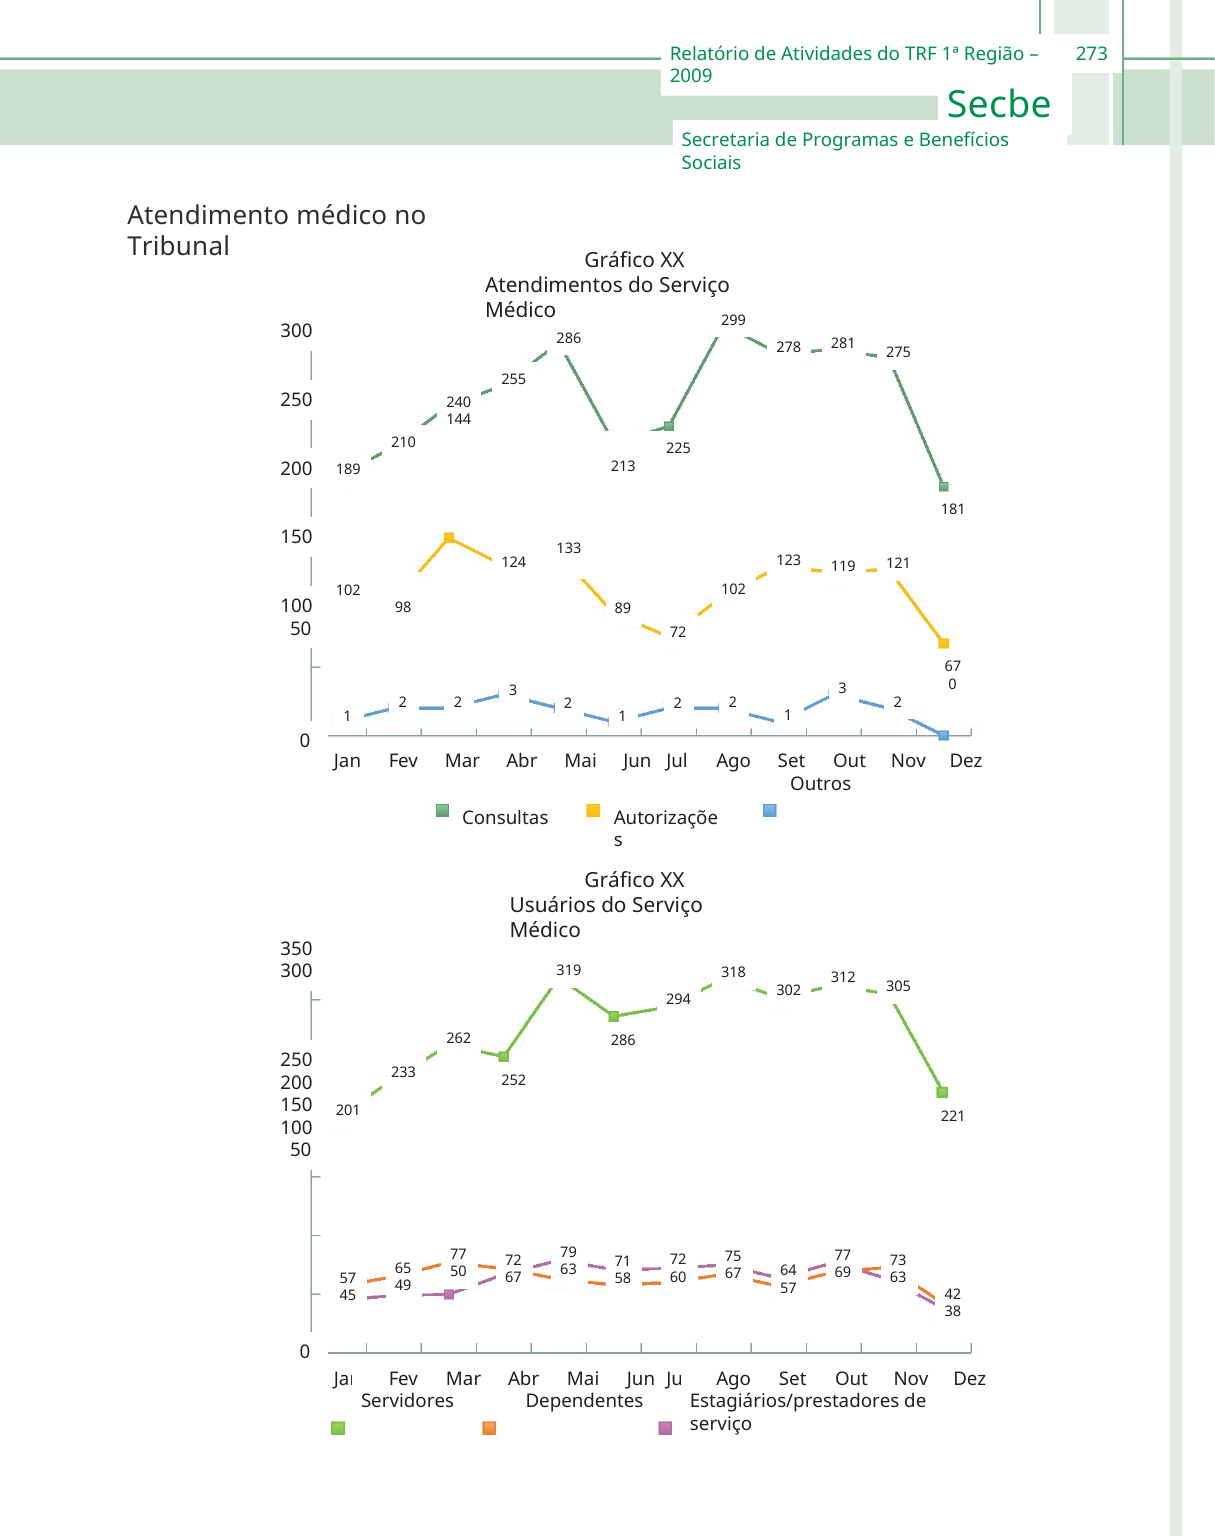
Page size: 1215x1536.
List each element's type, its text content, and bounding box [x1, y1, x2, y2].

text 210 [391, 434, 417, 451]
text 2 [563, 695, 575, 712]
text 1 [783, 707, 795, 724]
text 38 [944, 1303, 963, 1320]
text Relatório de Atividades do TRF 1ª Região – 2009 [669, 42, 1060, 87]
text 3 [838, 679, 850, 697]
text 65 [394, 1259, 414, 1277]
text 300 [280, 960, 319, 982]
text Estagiários/prestadores de serviço [689, 1389, 991, 1434]
text Consultas [462, 806, 549, 829]
text 213 [611, 457, 692, 475]
text Atendimento médico no Tribunal [127, 199, 474, 262]
text 250 [280, 1049, 319, 1071]
text 72 [669, 1251, 689, 1268]
text 121 [886, 555, 912, 572]
text 79 [560, 1243, 579, 1261]
text 42 [944, 1285, 963, 1303]
text 2 [893, 693, 905, 711]
text Fev Mar Abr Mai Jun [388, 750, 655, 772]
text 150 [280, 526, 319, 548]
text 100 [280, 594, 319, 617]
text 64 [780, 1262, 799, 1279]
text Gráfico XX [584, 867, 767, 892]
text 305 [886, 977, 912, 995]
text 150 [280, 1094, 319, 1116]
text 350 [280, 937, 319, 960]
text 262 [446, 1029, 472, 1047]
text 60 [669, 1268, 689, 1286]
text 75 [724, 1247, 744, 1265]
text 299 [721, 311, 747, 328]
text 300 [280, 320, 319, 342]
text 2 [398, 693, 410, 711]
text Outros [790, 772, 987, 795]
text 50 [290, 617, 319, 639]
text Jul [666, 750, 698, 772]
text 240 [446, 393, 472, 411]
text 1 [343, 708, 355, 725]
text 67 [505, 1269, 524, 1286]
text 286 [556, 329, 583, 347]
text Usuários do Serviço Médico [509, 892, 767, 942]
text 275 [886, 343, 912, 361]
text 63 [889, 1269, 909, 1286]
text Jan [334, 750, 370, 772]
text 1 [618, 707, 630, 725]
text 71 [614, 1252, 633, 1270]
text 102 [336, 581, 414, 599]
text Atendimentos do Serviço Médico [485, 273, 799, 323]
text 312 [831, 968, 857, 986]
text Ago Set Out Nov Dez [716, 1367, 991, 1389]
text 2 [453, 694, 465, 711]
text Jul [666, 1367, 681, 1389]
text 233 [391, 1063, 417, 1081]
text Fev Mar Abr Mai Jun [388, 1367, 657, 1389]
text 221 [941, 1108, 967, 1125]
text 318 [721, 964, 747, 981]
text Secbe [947, 81, 1063, 120]
text 0 [299, 1341, 319, 1363]
text 2 [728, 694, 740, 711]
text 67 [944, 658, 963, 675]
text 77 [834, 1246, 853, 1263]
picture [0, 0, 1215, 1536]
text 144 [446, 411, 472, 428]
text 73 [889, 1251, 909, 1269]
text 119 [831, 558, 857, 575]
text 133 [556, 539, 583, 557]
text 0 [299, 730, 319, 752]
text 72 [669, 623, 689, 641]
text 102 [721, 580, 747, 598]
text 123 [776, 552, 802, 569]
text 63 [560, 1261, 579, 1278]
text 58 [614, 1270, 633, 1287]
text 50 [450, 1263, 469, 1280]
text 286 [611, 1031, 637, 1048]
text 319 [556, 961, 583, 979]
text 302 [776, 981, 802, 998]
text 89 [614, 600, 633, 617]
text 0 [948, 675, 963, 693]
text 181 [941, 501, 967, 518]
text 100 [280, 1116, 319, 1139]
text Servidores Dependentes [361, 1389, 659, 1412]
text 255 [501, 371, 528, 388]
text 200 [280, 457, 319, 480]
text 294 [666, 990, 692, 1008]
text 225 [666, 440, 692, 457]
text Gráfico XX [584, 248, 799, 273]
text 67 [724, 1265, 744, 1282]
text Jan [334, 1367, 352, 1389]
text Autorizações [613, 806, 725, 851]
text 98 [394, 599, 414, 616]
text Secretaria de Programas e Benefícios Sociais [681, 129, 1058, 174]
text 281 [831, 335, 857, 352]
text 72 [505, 1251, 524, 1269]
text 273 [1076, 42, 1113, 65]
text Ago Set Out Nov Dez [716, 750, 987, 772]
text 189 [336, 461, 362, 478]
text 250 [280, 388, 319, 411]
text 50 [290, 1139, 319, 1161]
text 200 [280, 1071, 319, 1094]
text 278 [776, 339, 802, 356]
text 201 [336, 1101, 362, 1118]
text 57 [339, 1269, 358, 1287]
text 124 [501, 557, 583, 570]
text 45 [339, 1287, 358, 1304]
text 252 [501, 1071, 528, 1089]
text 3 [508, 681, 520, 699]
text 77 [450, 1245, 469, 1263]
text 57 [780, 1279, 799, 1297]
text 2 [673, 695, 685, 712]
text 49 [394, 1277, 414, 1294]
text 69 [834, 1263, 853, 1281]
